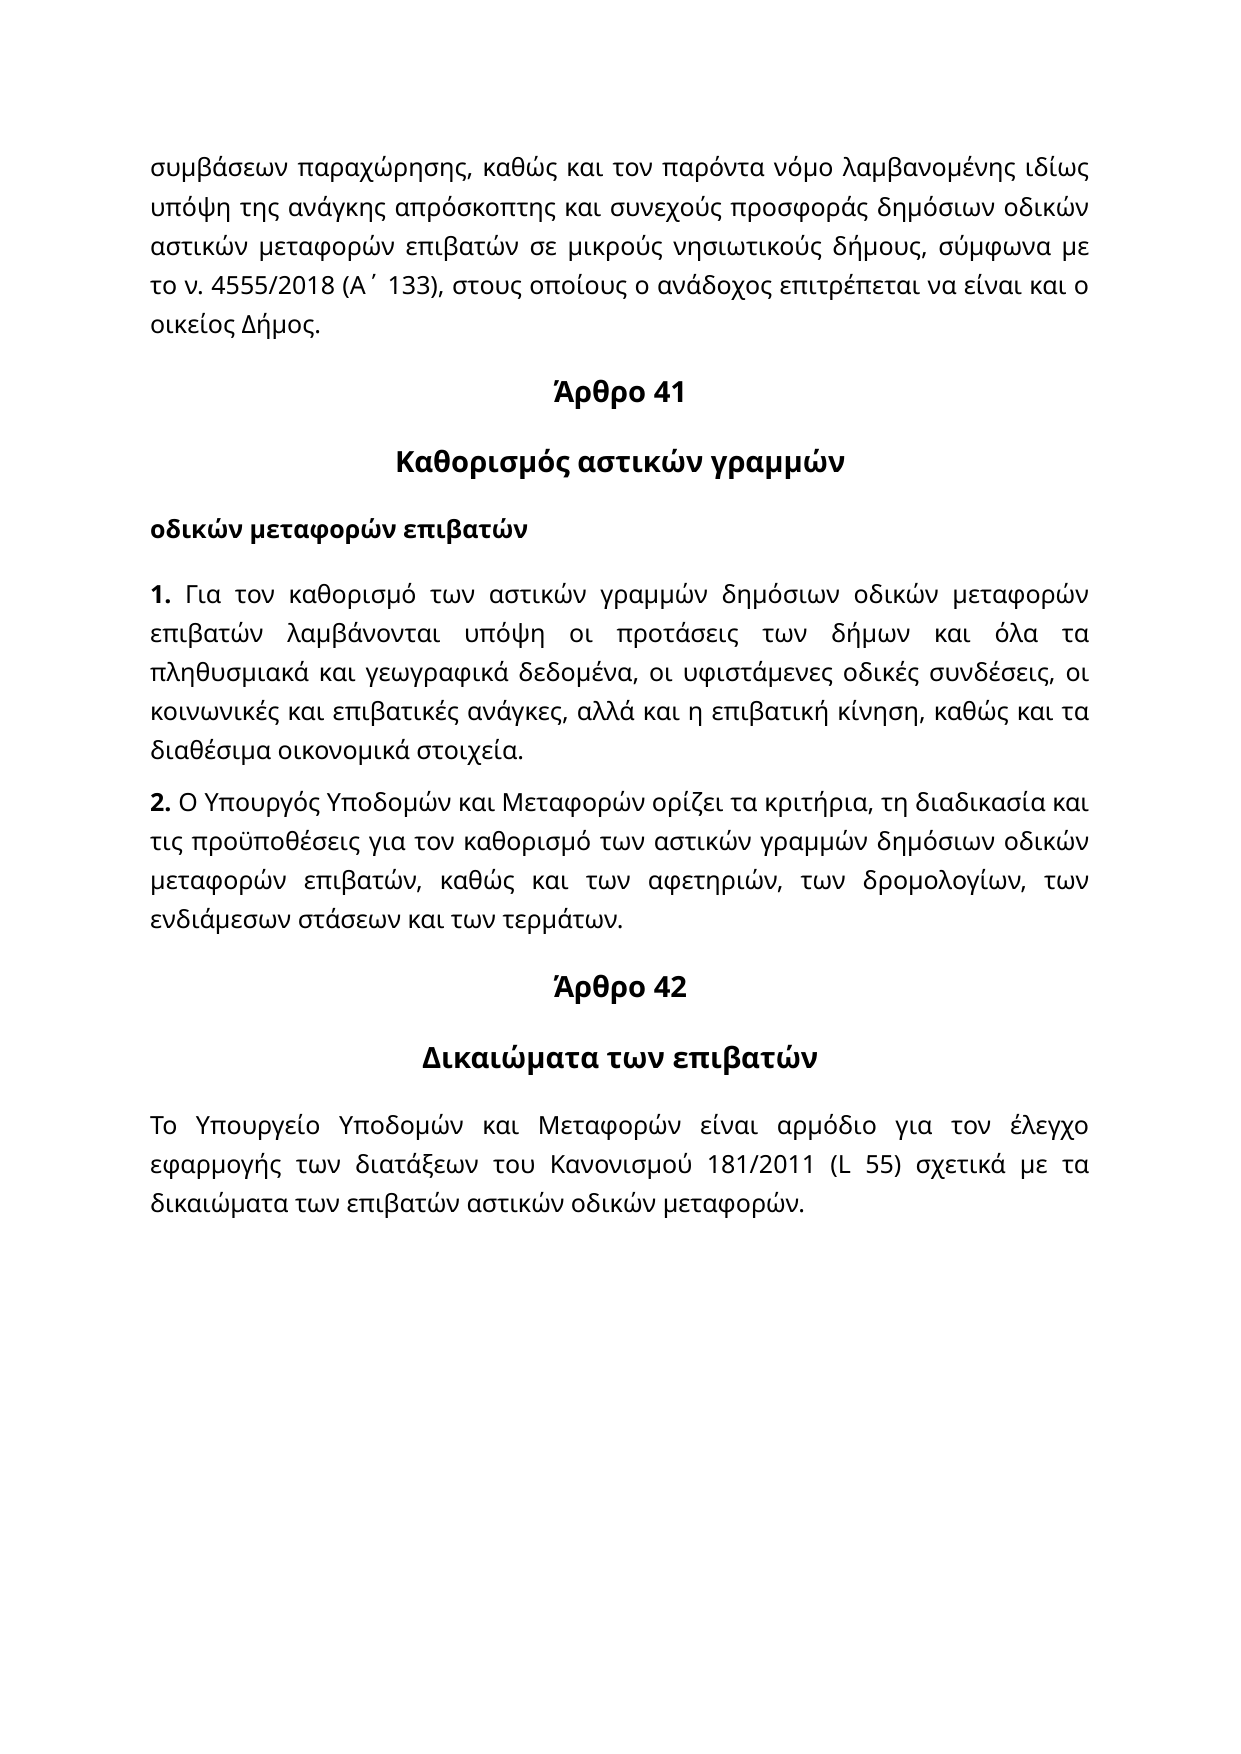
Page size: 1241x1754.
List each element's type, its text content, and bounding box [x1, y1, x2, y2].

text συμβάσεων παραχώρησης, καθώς και τον παρόντα νόμο λαμβανομένης ιδίως υπόψη της ανάγκης απρόσκοπτης και συνεχούς προσφοράς δημόσιων οδικών αστικών μεταφορών επιβατών σε μικρούς νησιωτικούς δήμους, σύμφωνα με το ν. 4555/2018 (Α΄ 133), στους οποίους ο ανάδοχος επιτρέπεται να είναι και ο οικείος Δήμος. [150, 150, 1090, 341]
text οδικών μεταφορών επιβατών [150, 512, 1090, 546]
text 2. Ο Υπουργός Υποδομών και Μεταφορών ορίζει τα κριτήρια, τη διαδικασία και τις προϋποθέσεις για τον καθορισμό των αστικών γραμμών δημόσιων οδικών μεταφορών επιβατών, καθώς και των αφετηριών, των δρομολογίων, των ενδιάμεσων στάσεων και των τερμάτων. [150, 784, 1090, 936]
text 1. Για τον καθορισμό των αστικών γραμμών δημόσιων οδικών μεταφορών επιβατών λαμβάνονται υπόψη οι προτάσεις των δήμων και όλα τα πληθυσμιακά και γεωγραφικά δεδομένα, οι υφιστάμενες οδικές συνδέσεις, οι κοινωνικές και επιβατικές ανάγκες, αλλά και η επιβατική κίνηση, καθώς και τα διαθέσιμα οικονομικά στοιχεία. [150, 576, 1090, 767]
text Το Υπουργείο Υποδομών και Μεταφορών είναι αρμόδιο για τον έλεγχο εφαρμογής των διατάξεων του Κανονισμού 181/2011 (L 55) σχετικά με τα δικαιώματα των επιβατών αστικών οδικών μεταφορών. [150, 1107, 1090, 1220]
subtitle Άρθρο 41 [150, 371, 1090, 411]
subtitle Δικαιώματα των επιβατών [150, 1037, 1090, 1077]
subtitle Άρθρο 42 [150, 966, 1090, 1006]
subtitle Καθορισμός αστικών γραμμών [150, 441, 1090, 481]
